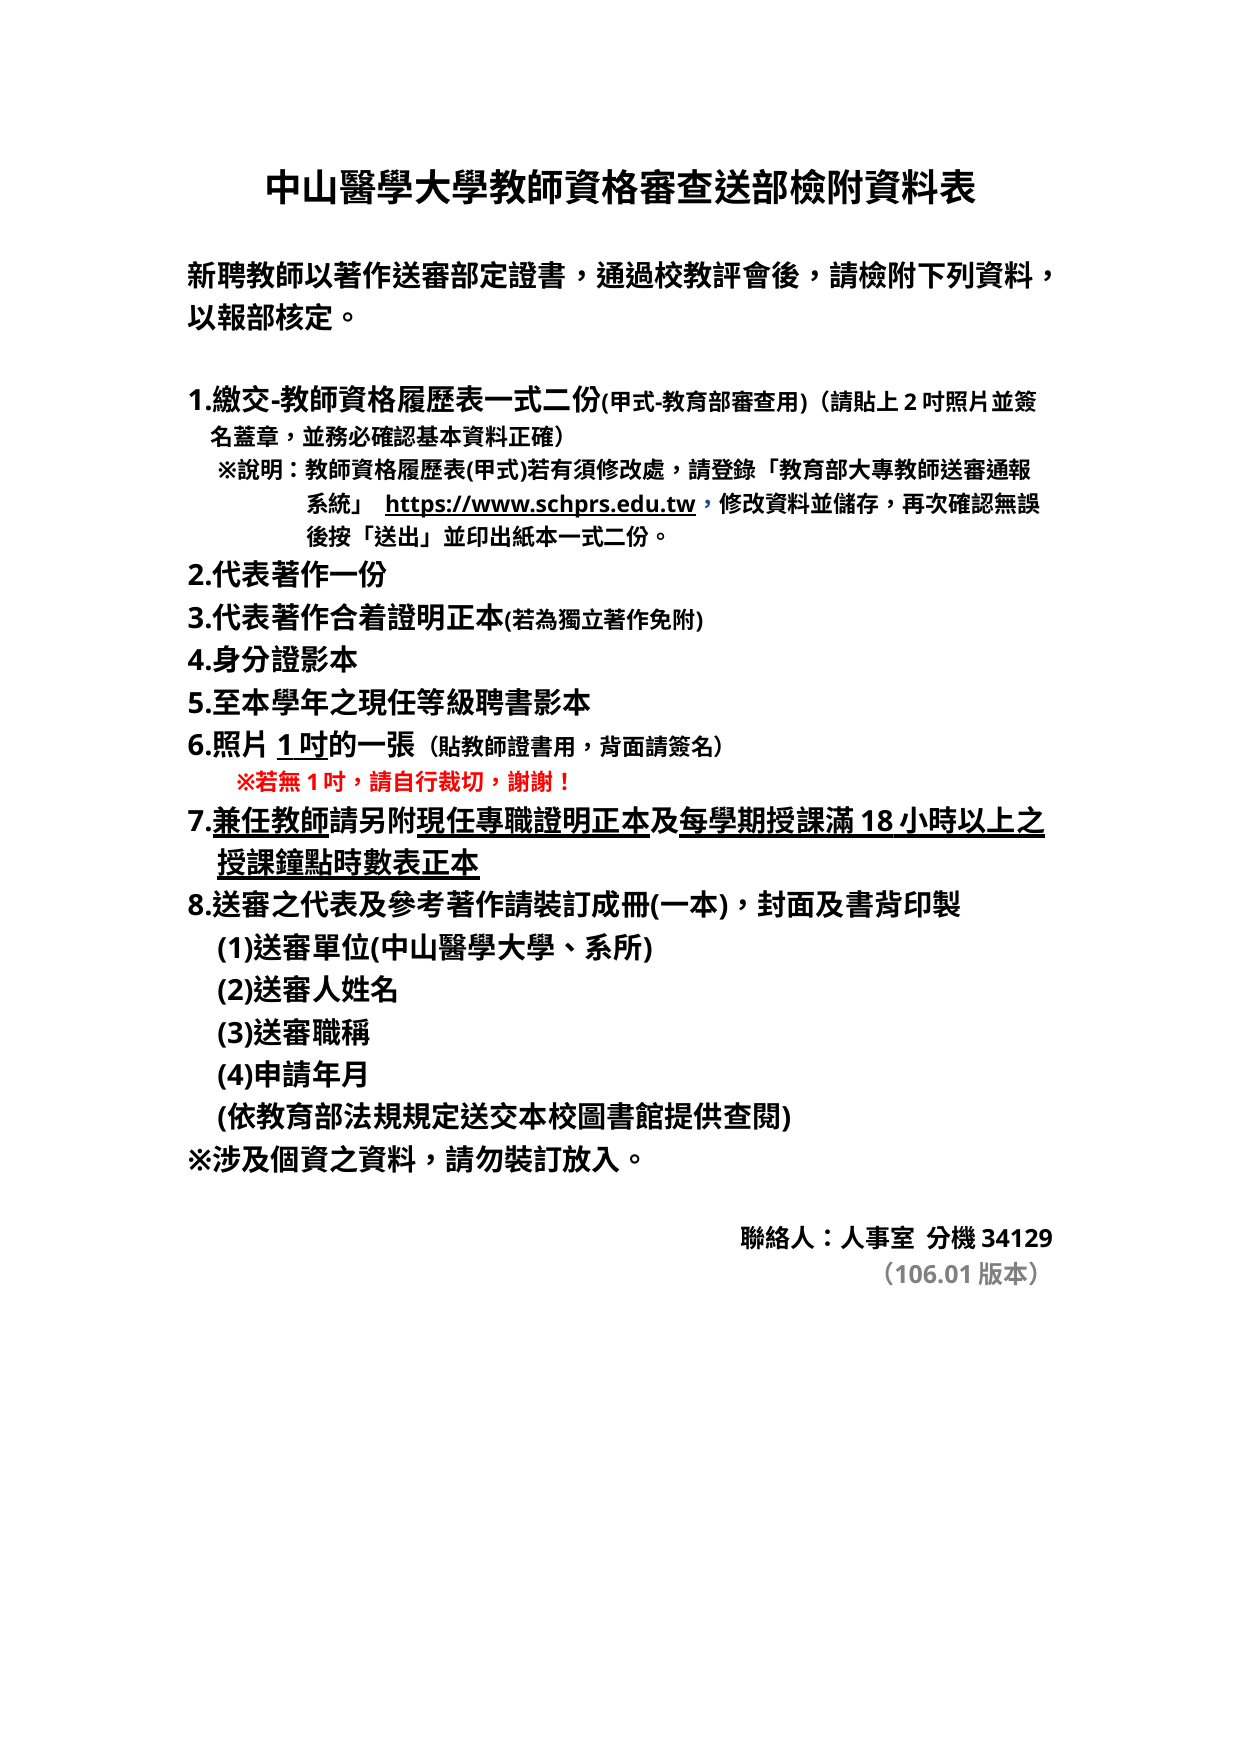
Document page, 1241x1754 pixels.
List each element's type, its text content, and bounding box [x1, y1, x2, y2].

text 4.身分證影本 [187, 637, 1053, 679]
text (2)送審人姓名 [217, 967, 1053, 1009]
text 3.代表著作合着證明正本(若為獨立著作免附) [187, 594, 1053, 637]
text 8.送審之代表及參考著作請裝訂成冊(一本)，封面及書背印製 [187, 882, 1053, 924]
text ※說明：教師資格履歷表(甲式)若有須修改處，請登錄「教育部大專教師送審通報系統」 https://www.schprs.edu.tw，修改資料並儲存，再次確認無誤後按「送出」並印出紙本一式二份。 [217, 452, 1053, 552]
text 新聘教師以著作送審部定證書，通過校教評會後，請檢附下列資料，以報部核定。 [188, 252, 1053, 337]
text (依教育部法規規定送交本校圖書館提供查閱) [217, 1094, 1053, 1136]
text 1.繳交-教師資格履歷表一式二份(甲式-教育部審查用)（請貼上2 吋照片並簽 [187, 376, 1053, 419]
text 6.照片1吋的一張（貼教師證書用，背面請簽名） [187, 722, 1053, 764]
text 中山醫學大學教師資格審查送部檢附資料表 [187, 158, 1053, 212]
text （106.01版本） [187, 1255, 1053, 1291]
text (3)送審職稱 [217, 1009, 1053, 1052]
text 2.代表著作一份 [187, 552, 1053, 594]
text 聯絡人：人事室 分機34129 [187, 1218, 1053, 1255]
text ※若無1吋，請自行裁切，謝謝！ [224, 764, 1053, 797]
text 5.至本學年之現任等級聘書影本 [187, 679, 1053, 722]
text (4)申請年月 [217, 1052, 1053, 1094]
text (1)送審單位(中山醫學大學、系所) [217, 924, 1053, 967]
text ※涉及個資之資料，請勿裝訂放入。 [187, 1136, 1053, 1179]
text 7.兼任教師請另附現任專職證明正本及每學期授課滿18小時以上之授課鐘點時數表正本 [187, 797, 1053, 882]
text 名蓋章，並務必確認基本資料正確） [187, 419, 1053, 452]
